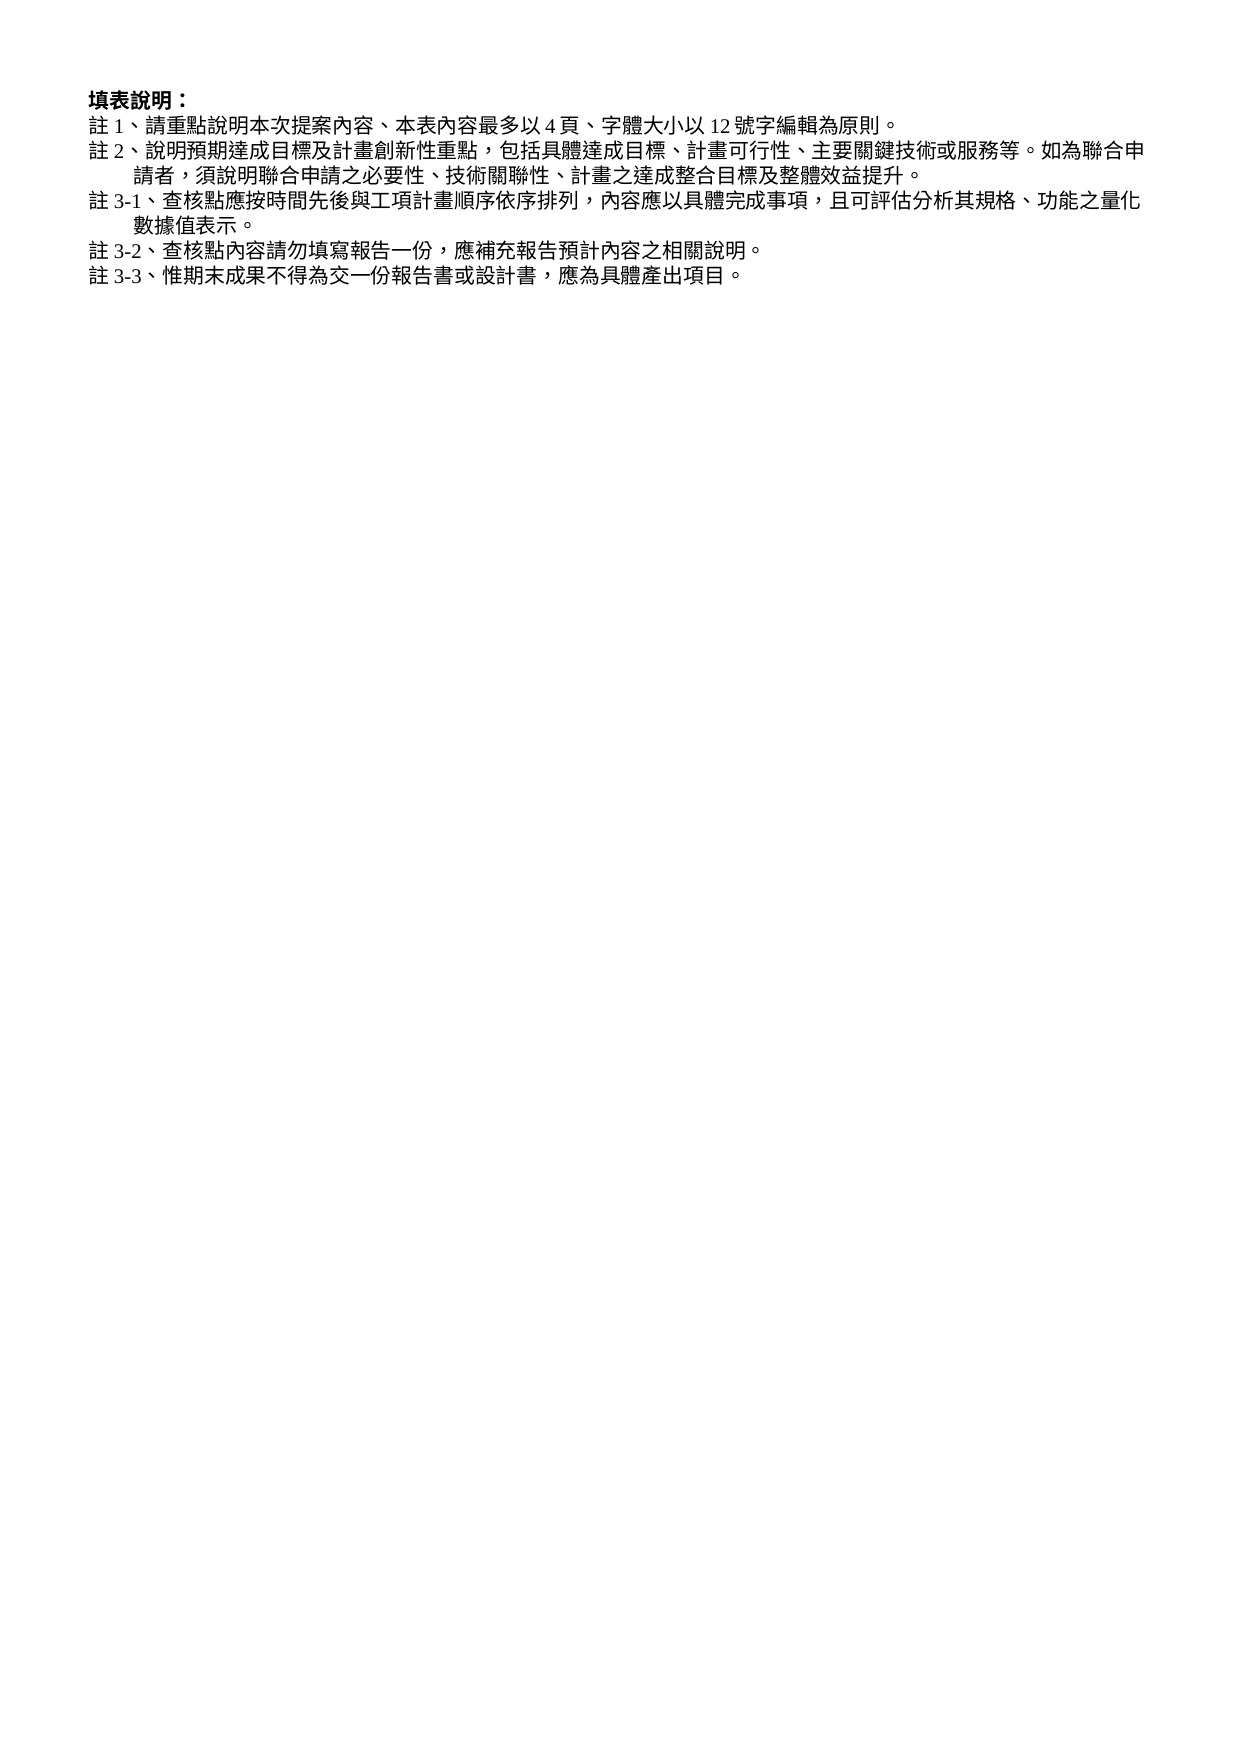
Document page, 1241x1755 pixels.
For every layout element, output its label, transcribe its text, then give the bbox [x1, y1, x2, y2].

text 註3-3、惟期末成果不得為交一份報告書或設計書，應為具體產出項目。 [89, 264, 1152, 289]
text 註2、說明預期達成目標及計畫創新性重點，包括具體達成目標、計畫可行性、主要關鍵技術或服務等。如為聯合申請者，須說明聯合申請之必要性、技術關聯性、計畫之達成整合目標及整體效益提升。 [89, 139, 1152, 189]
text 註1、請重點說明本次提案內容、本表內容最多以4頁、字體大小以12號字編輯為原則。 [89, 114, 1152, 139]
text 註3-2、查核點內容請勿填寫報告一份，應補充報告預計內容之相關說明。 [89, 239, 1152, 264]
text 填表說明： [89, 89, 1152, 114]
text 註3-1、查核點應按時間先後與工項計畫順序依序排列，內容應以具體完成事項，且可評估分析其規格、功能之量化數據值表示。 [89, 189, 1152, 239]
